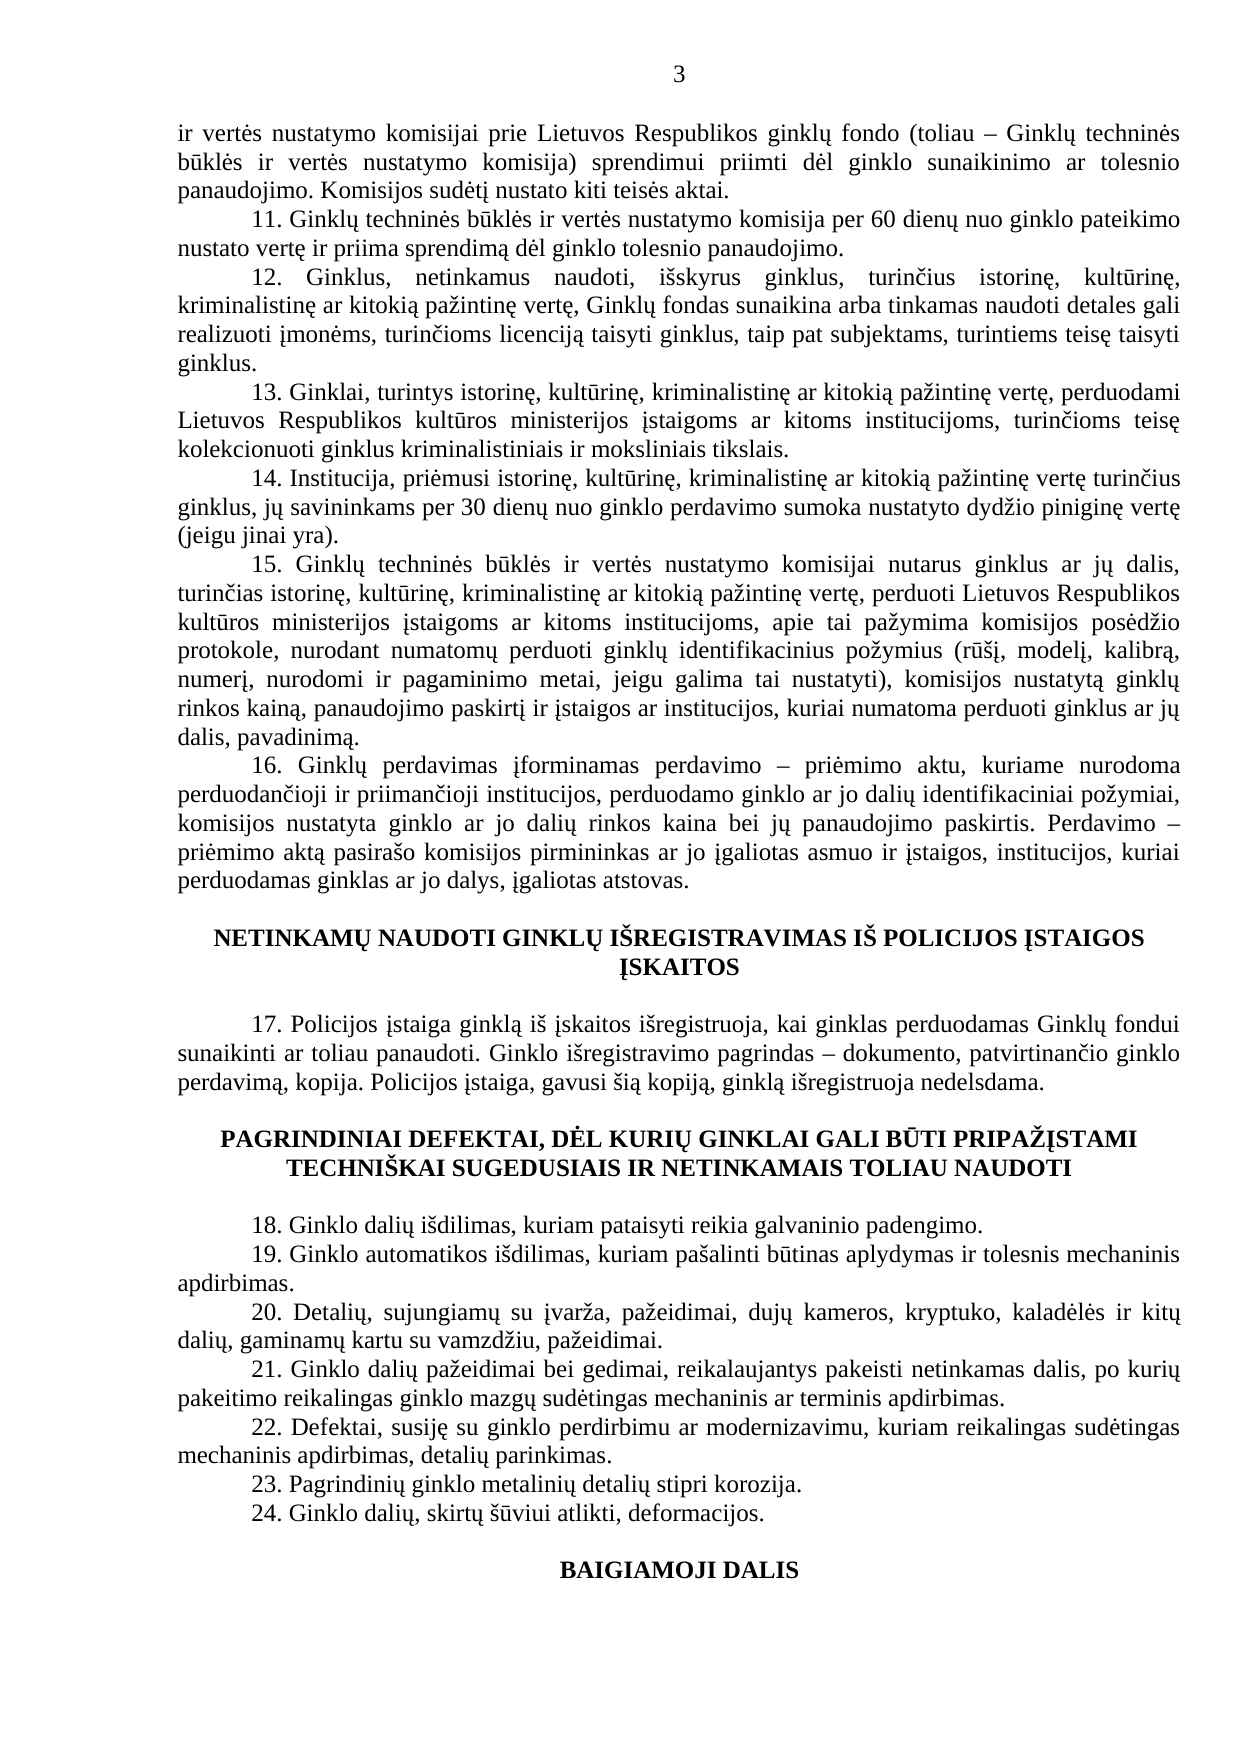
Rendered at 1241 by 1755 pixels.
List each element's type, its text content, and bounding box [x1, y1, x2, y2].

text 19. Ginklo automatikos išdilimas, kuriam pašalinti būtinas aplydymas ir tolesnis mechaninis apdirbimas. [177, 1239, 1181, 1297]
text 15. Ginklų techninės būklės ir vertės nustatymo komisijai nutarus ginklus ar jų dalis, turinčias istorinę, kultūrinę, kriminalistinę ar kitokią pažintinę vertę, perduoti Lietuvos Respublikos kultūros ministerijos įstaigoms ar kitoms institucijoms, apie tai pažymima komisijos posėdžio protokole, nurodant numatomų perduoti ginklų identifikacinius požymius (rūšį, modelį, kalibrą, numerį, nurodomi ir pagaminimo metai, jeigu galima tai nustatyti), komisijos nustatytą ginklų rinkos kainą, panaudojimo paskirtį ir įstaigos ar institucijos, kuriai numatoma perduoti ginklus ar jų dalis, pavadinimą. [177, 549, 1181, 751]
text 16. Ginklų perdavimas įforminamas perdavimo – priėmimo aktu, kuriame nurodoma perduodančioji ir priimančioji institucijos, perduodamo ginklo ar jo dalių identifikaciniai požymiai, komisijos nustatyta ginklo ar jo dalių rinkos kaina bei jų panaudojimo paskirtis. Perdavimo – priėmimo aktą pasirašo komisijos pirmininkas ar jo įgaliotas asmuo ir įstaigos, institucijos, kuriai perduodamas ginklas ar jo dalys, įgaliotas atstovas. [177, 751, 1181, 894]
text 22. Defektai, susiję su ginklo perdirbimu ar modernizavimu, kuriam reikalingas sudėtingas mechaninis apdirbimas, detalių parinkimas. [177, 1412, 1181, 1469]
text 17. Policijos įstaiga ginklą iš įskaitos išregistruoja, kai ginklas perduodamas Ginklų fondui sunaikinti ar toliau panaudoti. Ginklo išregistravimo pagrindas – dokumento, patvirtinančio ginklo perdavimą, kopija. Policijos įstaiga, gavusi šią kopiją, ginklą išregistruoja nedelsdama. [177, 1009, 1181, 1096]
text Netinkamų naudoti ginklų išregistravimas iš policijos įstaigos įskaitos [177, 923, 1181, 981]
text 24. Ginklo dalių, skirtų šūviui atlikti, deformacijos. [177, 1498, 1181, 1527]
text 20. Detalių, sujungiamų su įvarža, pažeidimai, dujų kameros, kryptuko, kaladėlės ir kitų dalių, gaminamų kartu su vamzdžiu, pažeidimai. [177, 1297, 1181, 1354]
text 14. Institucija, priėmusi istorinę, kultūrinę, kriminalistinę ar kitokią pažintinę vertę turinčius ginklus, jų savininkams per 30 dienų nuo ginklo perdavimo sumoka nustatyto dydžio piniginę vertę (jeigu jinai yra). [177, 463, 1181, 549]
text Baigiamoji dalis [177, 1556, 1181, 1584]
text ir vertės nustatymo komisijai prie Lietuvos Respublikos ginklų fondo (toliau – Ginklų techninės būklės ir vertės nustatymo komisija) sprendimui priimti dėl ginklo sunaikinimo ar tolesnio panaudojimo. Komisijos sudėtį nustato kiti teisės aktai. [177, 118, 1181, 204]
text Pagrindiniai defektai, dėl kurių ginklai gali būti pripažįstami techniškai sugedusiais ir netinkamais toliau naudoti [177, 1124, 1181, 1182]
text 11. Ginklų techninės būklės ir vertės nustatymo komisija per 60 dienų nuo ginklo pateikimo nustato vertę ir priima sprendimą dėl ginklo tolesnio panaudojimo. [177, 204, 1181, 262]
text 12. Ginklus, netinkamus naudoti, išskyrus ginklus, turinčius istorinę, kultūrinę, kriminalistinę ar kitokią pažintinę vertę, Ginklų fondas sunaikina arba tinkamas naudoti detales gali realizuoti įmonėms, turinčioms licenciją taisyti ginklus, taip pat subjektams, turintiems teisę taisyti ginklus. [177, 262, 1181, 377]
text 18. Ginklo dalių išdilimas, kuriam pataisyti reikia galvaninio padengimo. [177, 1211, 1181, 1239]
text 13. Ginklai, turintys istorinę, kultūrinę, kriminalistinę ar kitokią pažintinę vertę, perduodami Lietuvos Respublikos kultūros ministerijos įstaigoms ar kitoms institucijoms, turinčioms teisę kolekcionuoti ginklus kriminalistiniais ir moksliniais tikslais. [177, 377, 1181, 463]
text 21. Ginklo dalių pažeidimai bei gedimai, reikalaujantys pakeisti netinkamas dalis, po kurių pakeitimo reikalingas ginklo mazgų sudėtingas mechaninis ar terminis apdirbimas. [177, 1354, 1181, 1412]
text 23. Pagrindinių ginklo metalinių detalių stipri korozija. [177, 1469, 1181, 1498]
